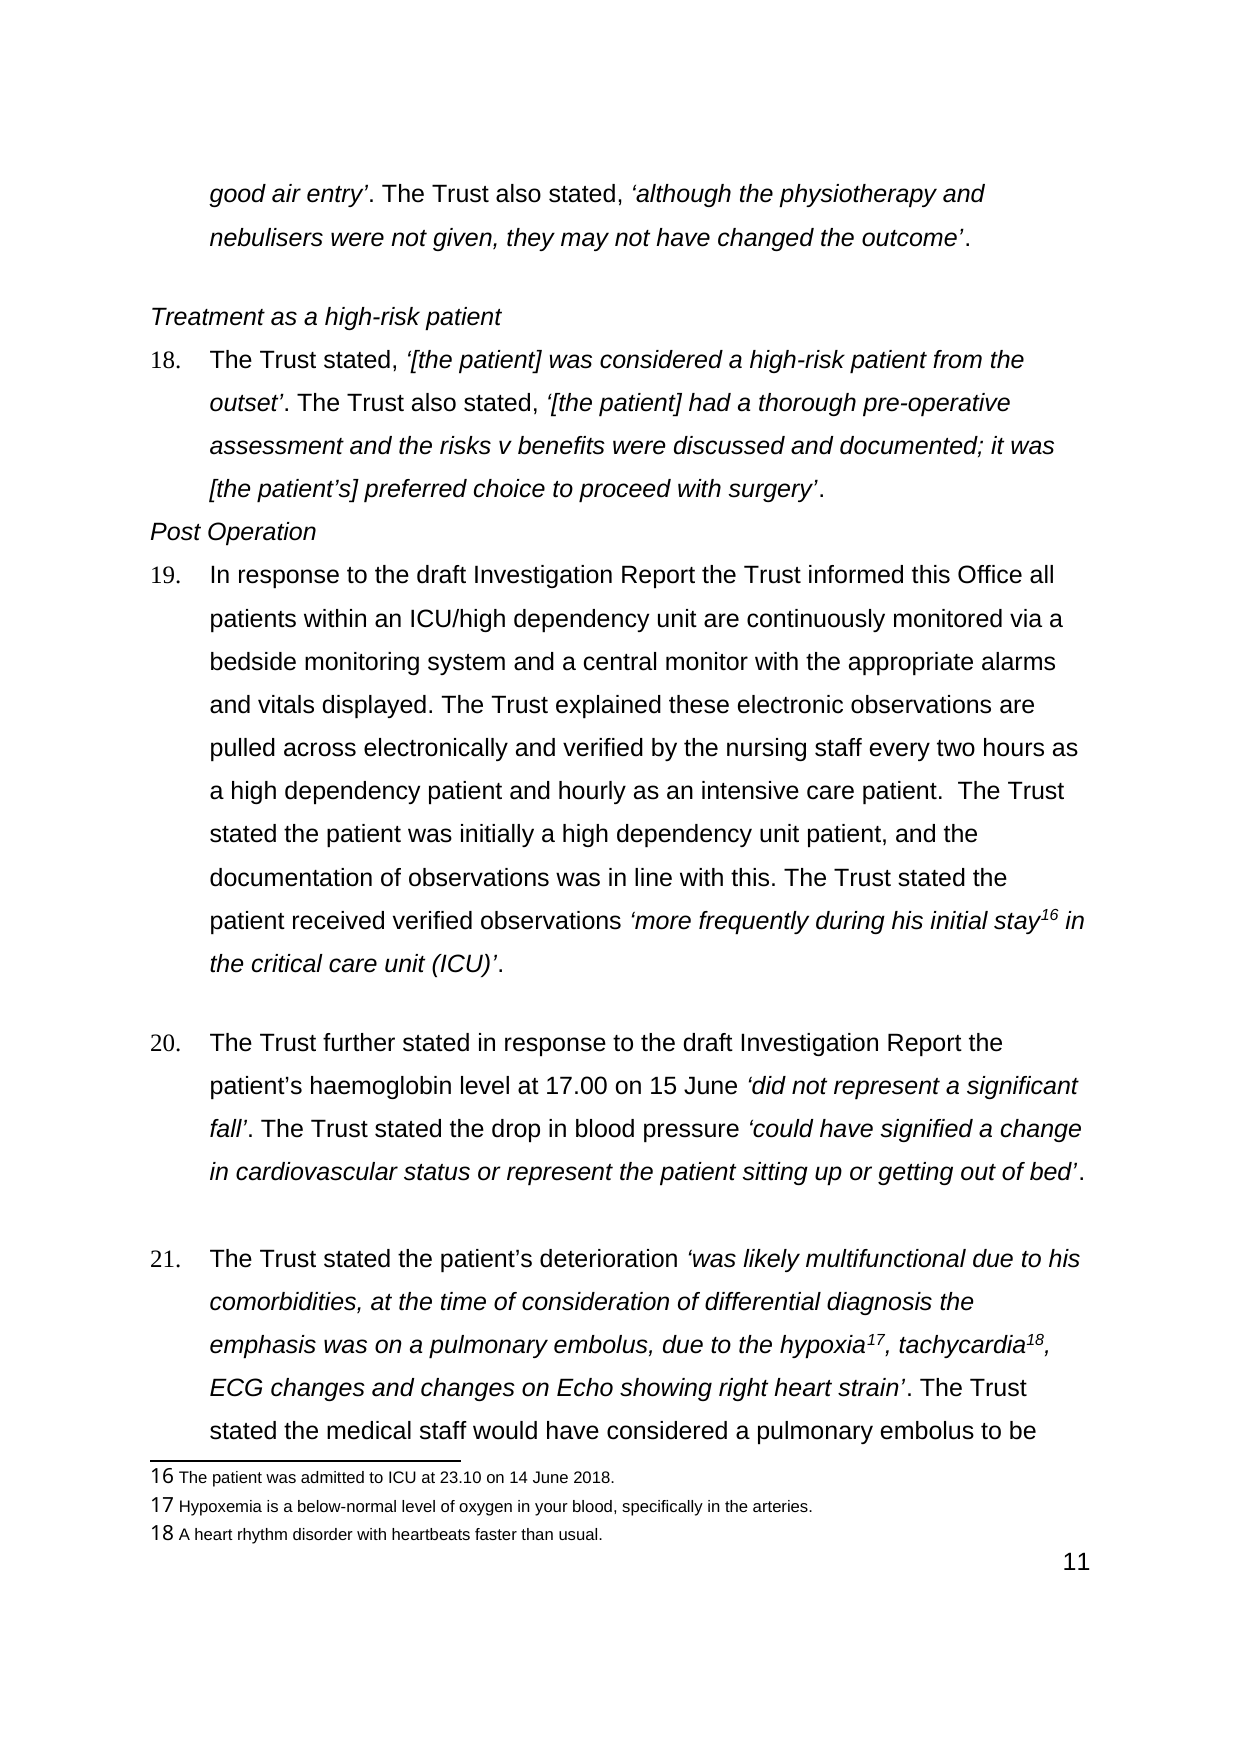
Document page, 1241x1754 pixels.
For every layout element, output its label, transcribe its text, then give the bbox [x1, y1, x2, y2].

list The patient was admitted to ICU at 23.10 on 14 June 2018. [150, 1461, 1090, 1490]
text Treatment as a high-risk patient [150, 302, 1090, 330]
list good air entry’. The Trust also stated, ‘although the physiotherapy and nebulisers were not given, they may not have changed the outcome’. [150, 179, 1090, 251]
list The Trust stated the patient’s deterioration ‘was likely multifunctional due to his comorbidities, at the time of consideration of differential diagnosis the emphasis was on a pulmonary embolus, due to the hypoxia, tachycardia, ECG changes and changes on Echo showing right heart strain’. The Trust stated the medical staff would have considered a pulmonary embolus to be [150, 1243, 1090, 1445]
text Post Operation [150, 517, 1090, 546]
list In response to the draft Investigation Report the Trust informed this Office all patients within an ICU/high dependency unit are continuously monitored via a bedside monitoring system and a central monitor with the appropriate alarms and vitals displayed. The Trust explained these electronic observations are pulled across electronically and verified by the nursing staff every two hours as a high dependency patient and hourly as an intensive care patient. The Trust stated the patient was initially a high dependency unit patient, and the documentation of observations was in line with this. The Trust stated the patient received verified observations ‘more frequently during his initial stay in the critical care unit (ICU)’. [150, 561, 1090, 977]
list The Trust further stated in response to the draft Investigation Report the patient’s haemoglobin level at 17.00 on 15 June ‘did not represent a significant fall’. The Trust stated the drop in blood pressure ‘could have signified a change in cardiovascular status or represent the patient sitting up or getting out of bed’. [150, 1028, 1090, 1186]
list The Trust stated, ‘[the patient] was considered a high-risk patient from the outset’. The Trust also stated, ‘[the patient] had a thorough pre-operative assessment and the risks v benefits were discussed and documented; it was [the patient’s] preferred choice to proceed with surgery’. [150, 345, 1090, 503]
list Hypoxemia is a below-normal level of oxygen in your blood, specifically in the arteries. [150, 1490, 1090, 1518]
list A heart rhythm disorder with heartbeats faster than usual. [150, 1518, 1090, 1547]
